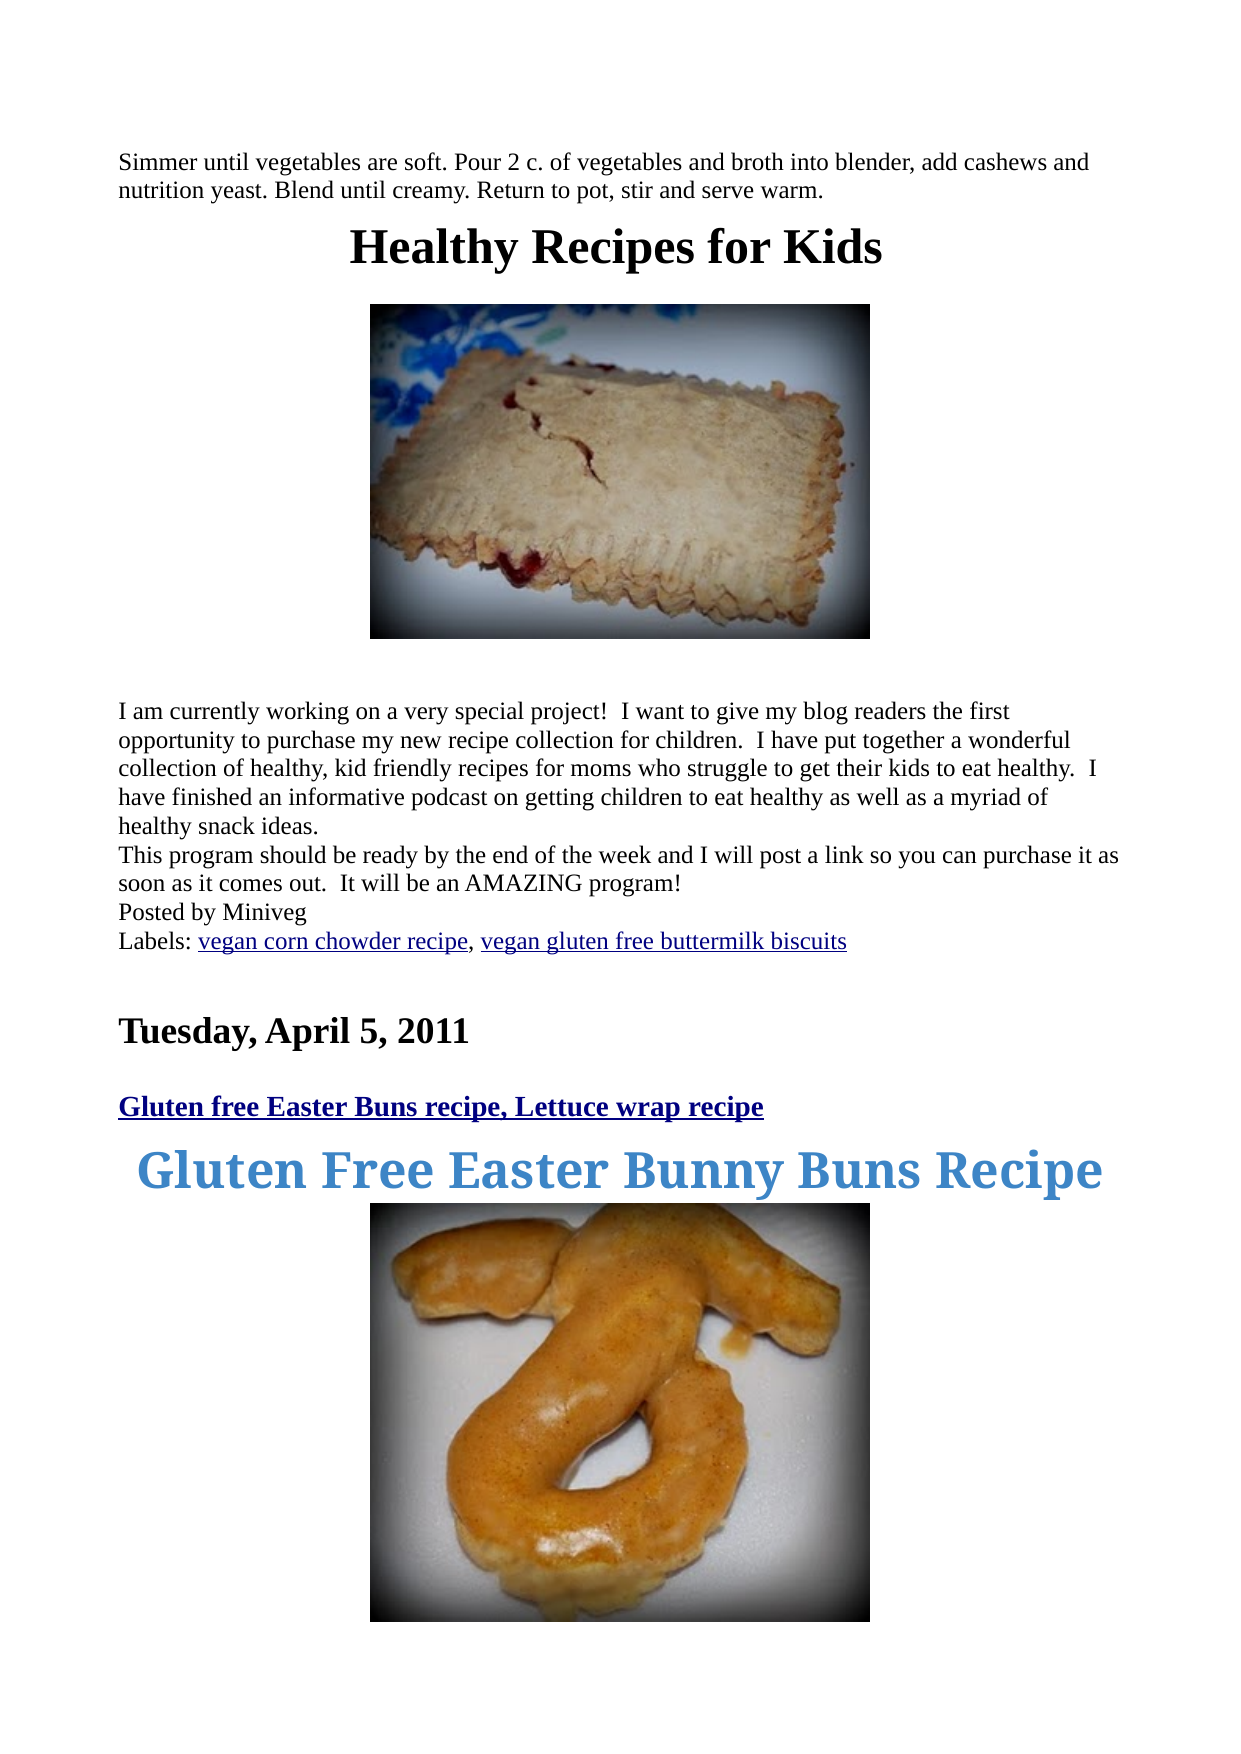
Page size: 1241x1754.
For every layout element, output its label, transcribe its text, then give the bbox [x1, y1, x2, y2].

text Posted by Miniveg [118, 897, 1122, 926]
subtitle Tuesday, April 5, 2011 [118, 1008, 1122, 1052]
text Labels: vegan corn chowder recipe, vegan gluten free buttermilk biscuits [118, 926, 1122, 955]
text Simmer until vegetables are soft. Pour 2 c. of vegetables and broth into blender, add cashews and nutrition yeast. Blend until creamy. Return to pot, stir and serve warm. [118, 118, 1122, 204]
text Gluten Free Easter Bunny Buns Recipe [118, 1135, 1122, 1203]
text I am currently working on a very special project! I want to give my blog readers the first opportunity to purchase my new recipe collection for children. I have put together a wonderful collection of healthy, kid friendly recipes for moms who struggle to get their kids to eat healthy. I have finished an informative podcast on getting children to eat healthy as well as a myriad of healthy snack ideas. This program should be ready by the end of the week and I will post a link so you can purchase it as soon as it comes out. It will be an AMAZING program! [118, 638, 1122, 897]
picture [370, 304, 870, 639]
text Healthy Recipes for Kids﻿ [118, 217, 1122, 275]
picture [370, 1203, 870, 1622]
subtitle Gluten free Easter Buns recipe, Lettuce wrap recipe [118, 1089, 1122, 1123]
